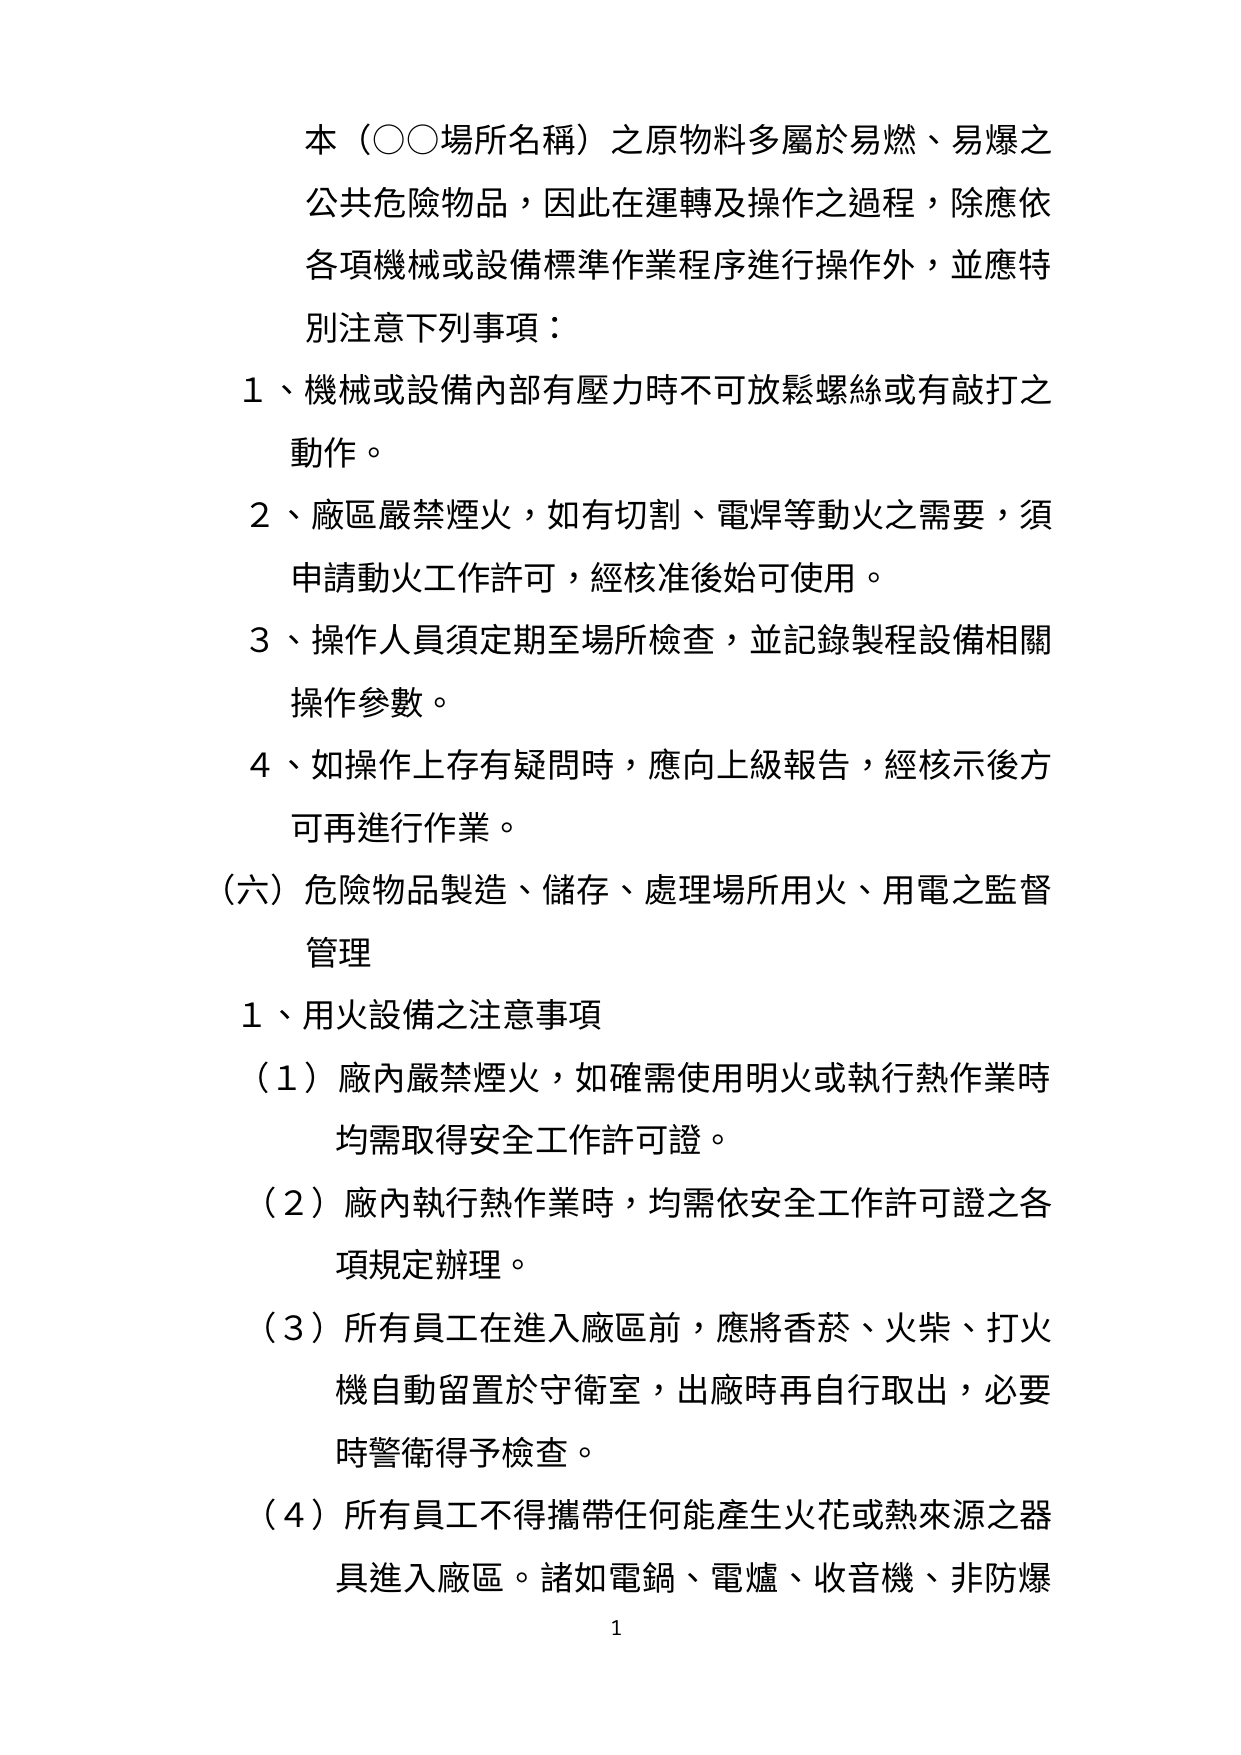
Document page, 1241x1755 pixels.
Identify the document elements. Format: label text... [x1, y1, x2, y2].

text （１）廠內嚴禁煙火，如確需使用明火或執行熱作業時，均需取得安全工作許可證。 [202, 1034, 1053, 1159]
text （六）危險物品製造、儲存、處理場所用火、用電之監督管理 [202, 846, 1053, 971]
text （２）廠內執行熱作業時，均需依安全工作許可證之各項規定辦理。 [202, 1159, 1053, 1284]
text ３、操作人員須定期至場所檢查，並記錄製程設備相關操作參數。 [202, 596, 1053, 721]
text 本（○○場所名稱）之原物料多屬於易燃、易爆之公共危險物品，因此在運轉及操作之過程，除應依各項機械或設備標準作業程序進行操作外，並應特別注意下列事項： [202, 96, 1053, 346]
text ４、如操作上存有疑問時，應向上級報告，經核示後方可再進行作業。 [202, 721, 1053, 846]
text （４）所有員工不得攜帶任何能產生火花或熱來源之器具進入廠區。諸如電鍋、電爐、收音機、非防爆 [202, 1471, 1053, 1596]
text ２、廠區嚴禁煙火，如有切割、電焊等動火之需要，須申請動火工作許可，經核准後始可使用。 [202, 471, 1053, 596]
text １、用火設備之注意事項 [202, 971, 1053, 1034]
text （３）所有員工在進入廠區前，應將香菸、火柴、打火機自動留置於守衛室，出廠時再自行取出，必要時警衛得予檢查。 [202, 1284, 1053, 1471]
text １、機械或設備內部有壓力時不可放鬆螺絲或有敲打之動作。 [202, 346, 1053, 471]
